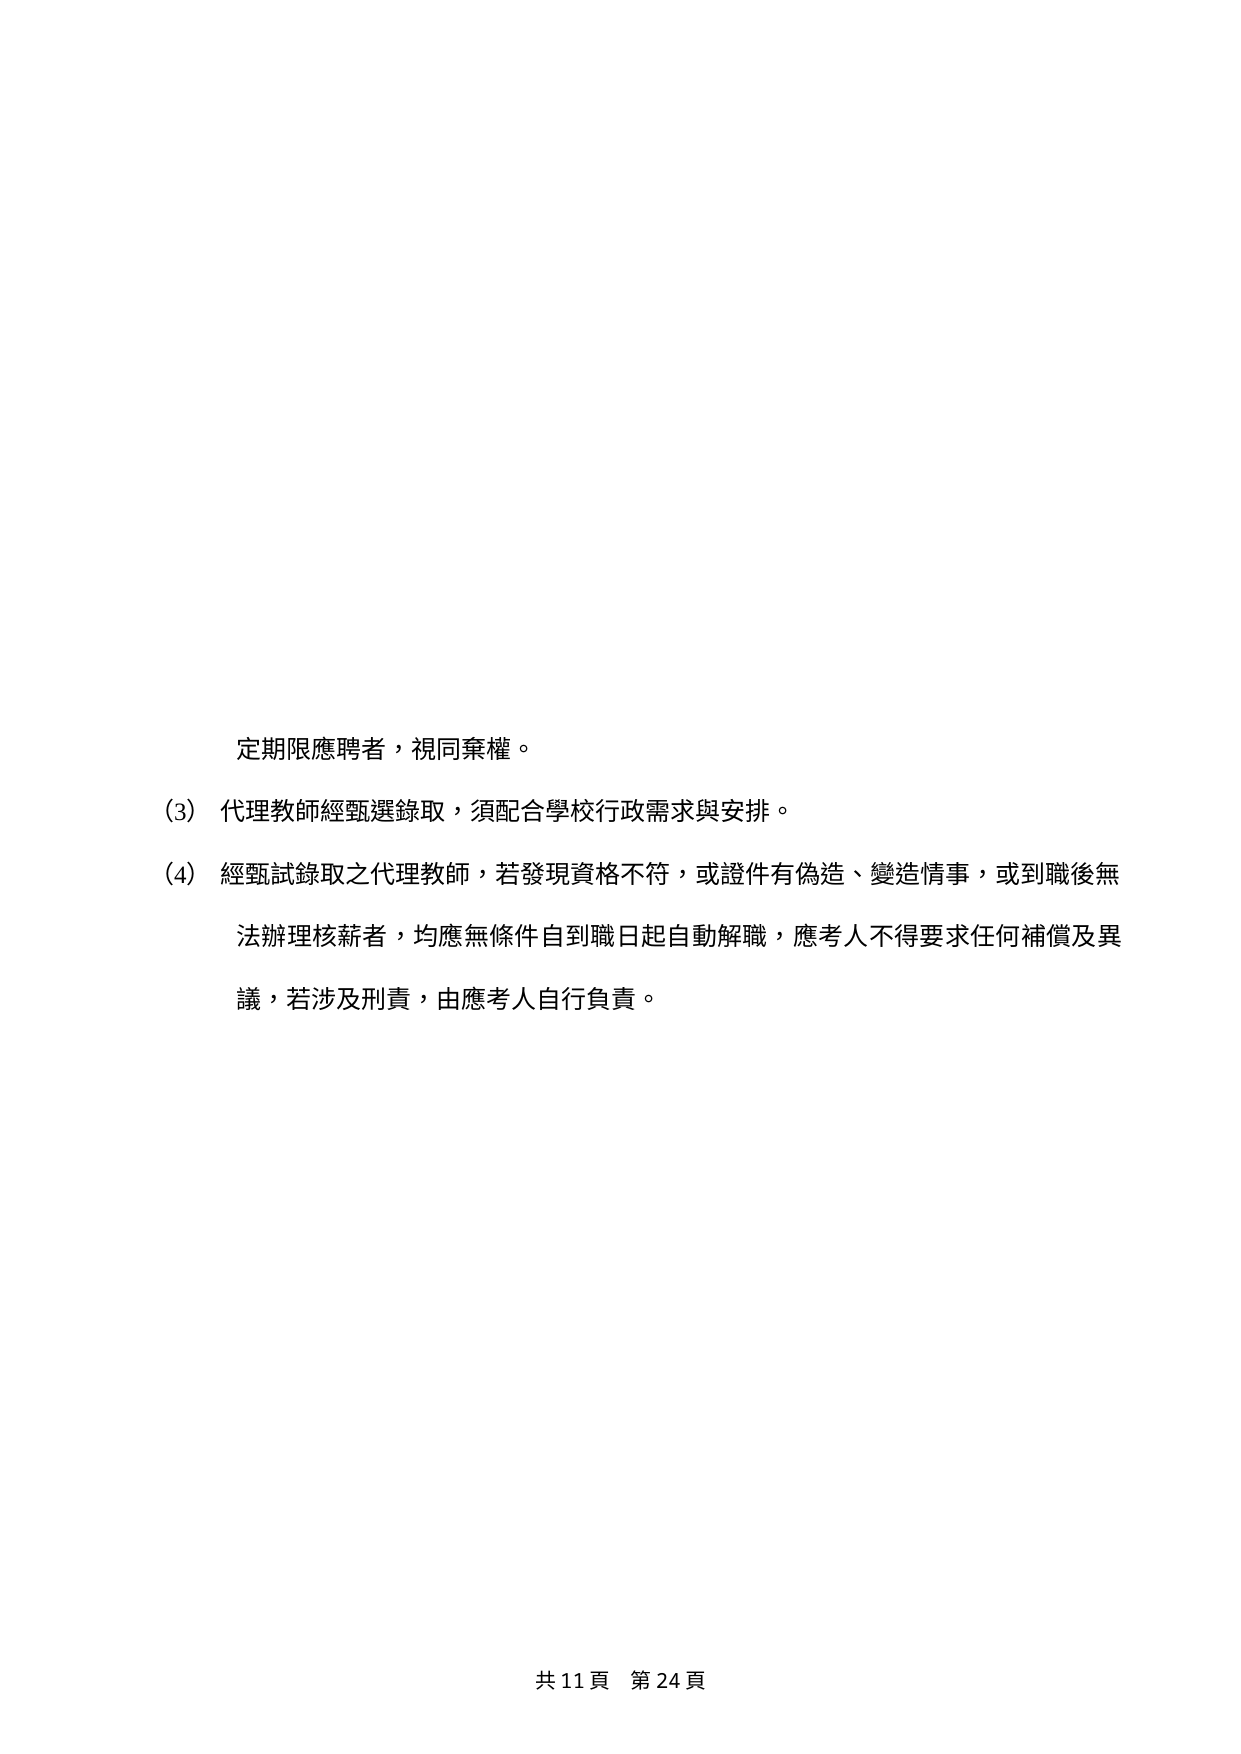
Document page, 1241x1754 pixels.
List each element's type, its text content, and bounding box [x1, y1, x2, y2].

list 定期限應聘者，視同棄權。 [149, 706, 1122, 768]
list 經甄試錄取之代理教師，若發現資格不符，或證件有偽造、變造情事，或到職後無法辦理核薪者，均應無條件自到職日起自動解職，應考人不得要求任何補償及異議，若涉及刑責，由應考人自行負責。 [149, 831, 1122, 1018]
list 代理教師經甄選錄取，須配合學校行政需求與安排。 [149, 768, 1122, 831]
